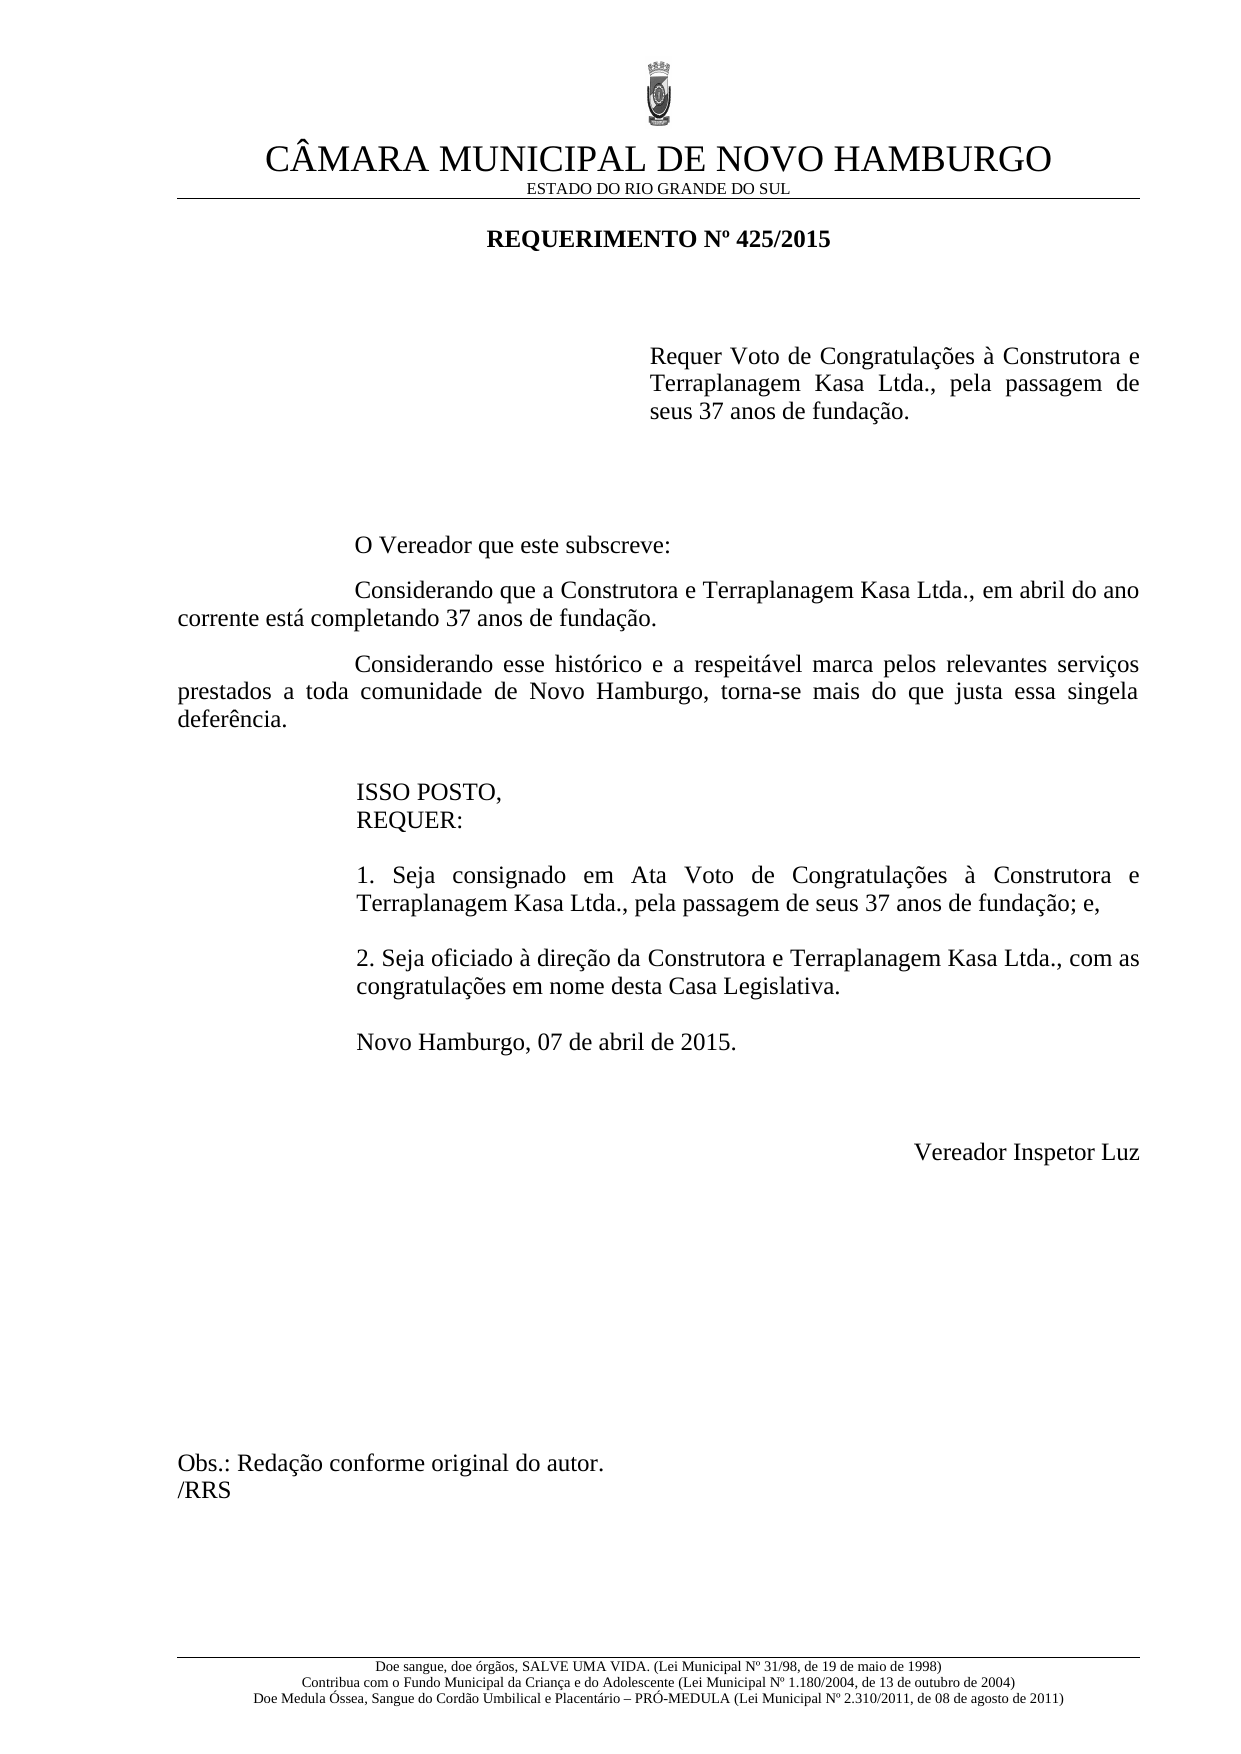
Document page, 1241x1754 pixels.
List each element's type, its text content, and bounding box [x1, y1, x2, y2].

text Considerando esse histórico e a respeitável marca pelos relevantes serviços prestados a toda comunidade de Novo Hamburgo, torna-se mais do que justa essa singela deferência. [177, 650, 1140, 733]
text /RRS [177, 1476, 1140, 1504]
text Considerando que a Construtora e Terraplanagem Kasa Ltda., em abril do ano corrente está completando 37 anos de fundação. [177, 577, 1140, 632]
text REQUER: [356, 806, 1140, 834]
title REQUERIMENTO Nº 425/2015 [177, 226, 1140, 253]
text Requer Voto de Congratulações à Construtora e Terraplanagem Kasa Ltda., pela passagem de seus 37 anos de fundação. [649, 342, 1140, 425]
text 1. Seja consignado em Ata Voto de Congratulações à Construtora e Terraplanagem Kasa Ltda., pela passagem de seus 37 anos de fundação; e, [356, 861, 1140, 917]
text Novo Hamburgo, 07 de abril de 2015. [356, 1028, 1140, 1055]
text O Vereador que este subscreve: [177, 531, 1140, 559]
list 2. Seja oficiado à direção da Construtora e Terraplanagem Kasa Ltda., com as congratulações em nome desta Casa Legislativa. [356, 944, 1140, 1000]
text ISSO POSTO, [356, 778, 1140, 806]
text Obs.: Redação conforme original do autor. [177, 1449, 1140, 1476]
text Vereador Inspetor Luz [177, 1138, 1140, 1166]
